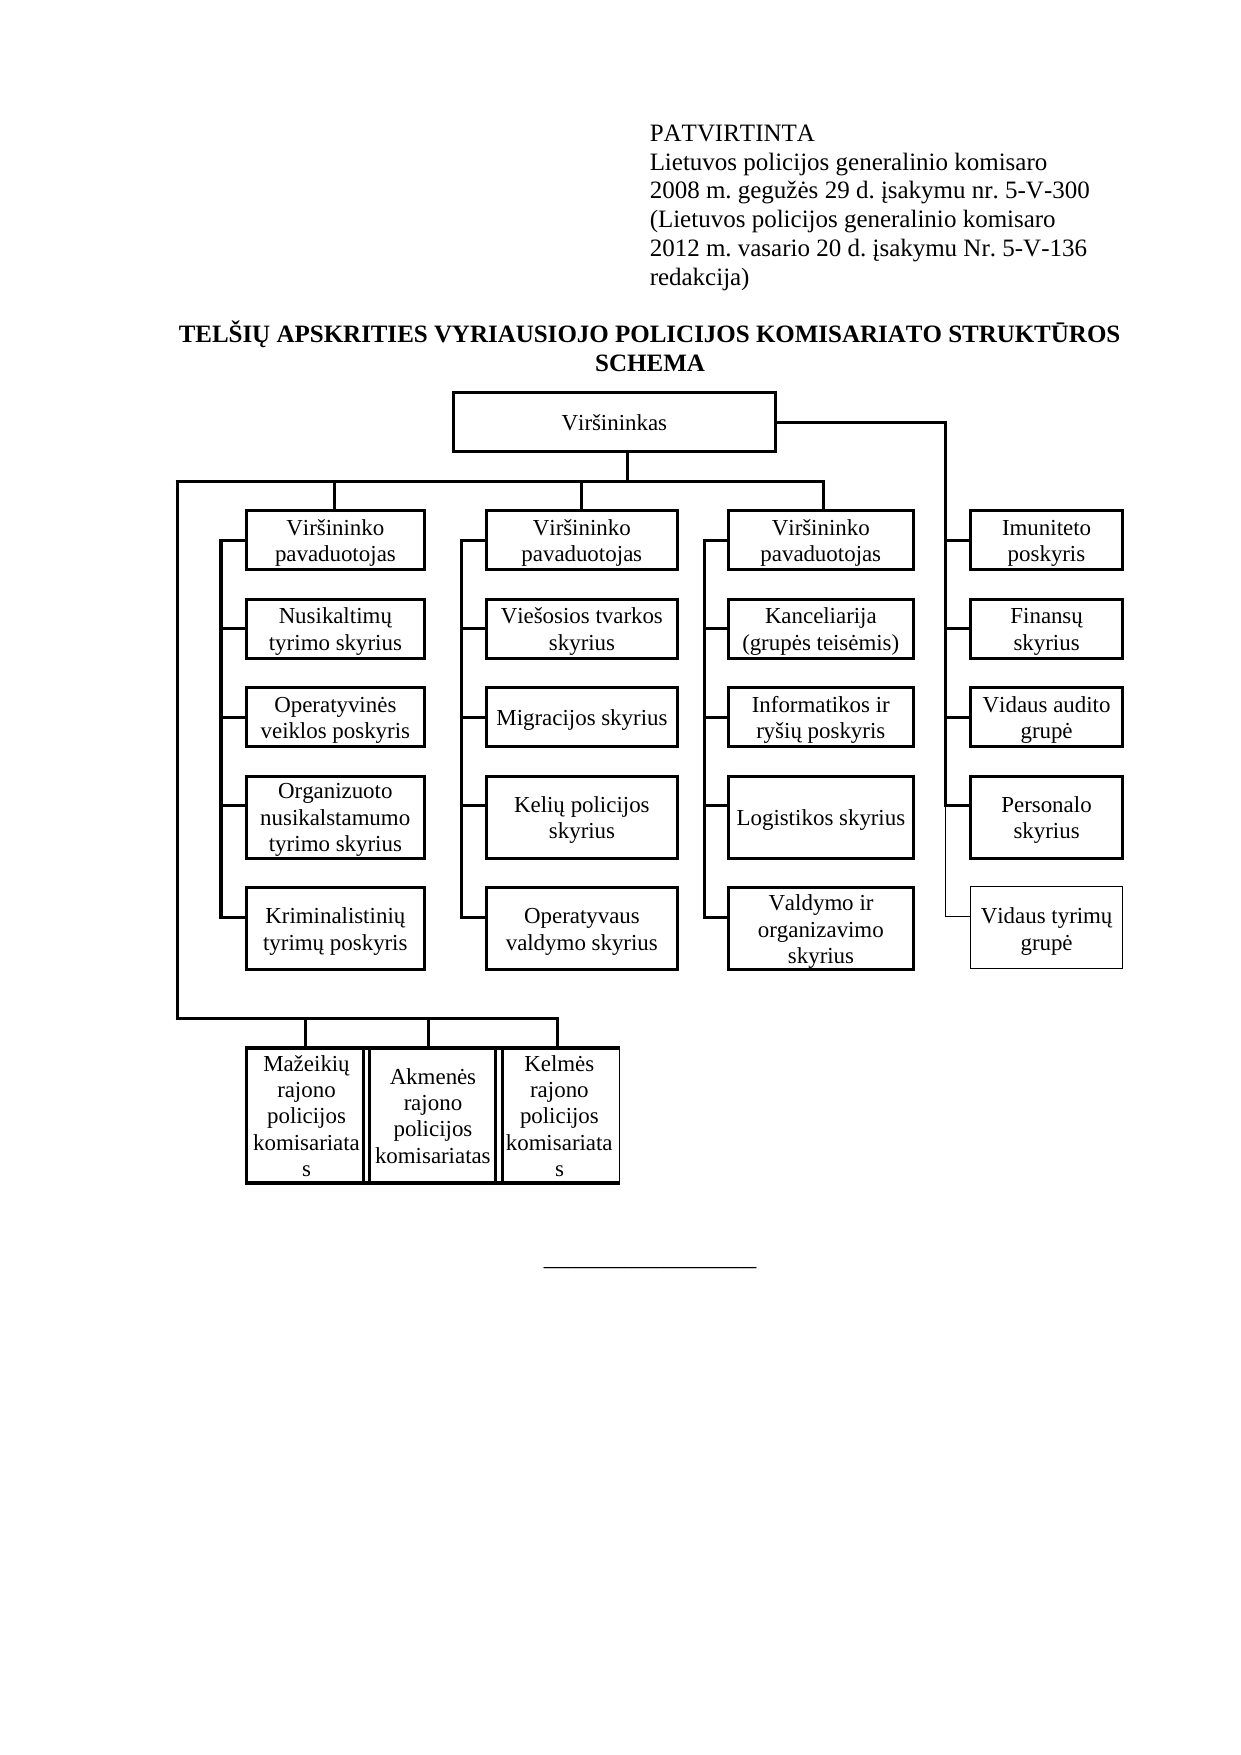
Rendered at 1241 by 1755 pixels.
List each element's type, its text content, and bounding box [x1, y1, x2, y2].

table_cell [221, 968, 245, 998]
table_cell [426, 539, 460, 568]
table_cell [1061, 1017, 1122, 1046]
table_cell [463, 745, 486, 774]
table_cell [179, 539, 219, 568]
table_cell [677, 998, 681, 1017]
table_cell [223, 886, 245, 916]
table_cell Operatyvaus valdymo skyrius [488, 889, 676, 968]
table_cell [420, 483, 424, 509]
table_header Viršininkas [455, 394, 774, 450]
table_cell [1118, 748, 1122, 774]
table_cell [486, 748, 491, 774]
table_cell [424, 745, 460, 774]
table_cell [463, 807, 485, 857]
table_cell [679, 804, 703, 857]
table_cell [677, 745, 703, 774]
table_cell [461, 509, 485, 539]
text PATVIRTINTA [649, 118, 1122, 147]
table_cell [706, 886, 727, 916]
table_cell [909, 860, 913, 886]
table_cell [179, 745, 219, 774]
table_cell [426, 775, 460, 804]
table_cell [679, 916, 705, 968]
table_cell [705, 919, 727, 968]
table_cell [706, 745, 728, 774]
table_cell [619, 1017, 684, 1046]
table_cell [179, 657, 219, 686]
table_cell [223, 857, 246, 886]
table_cell [179, 598, 219, 627]
table_cell [971, 421, 1122, 450]
table_cell [947, 686, 969, 716]
table_cell [679, 775, 703, 804]
table_cell [179, 686, 219, 716]
table_cell [677, 857, 703, 886]
table_cell [752, 1046, 875, 1181]
table_cell [706, 857, 728, 886]
table_cell [915, 686, 944, 716]
table_cell [463, 775, 485, 804]
table_cell [426, 716, 460, 745]
table_cell [913, 480, 944, 509]
text redakcija) [649, 262, 1122, 291]
table_cell [426, 916, 461, 968]
table_cell [946, 857, 971, 886]
table_cell [453, 453, 457, 480]
table_cell [947, 480, 971, 509]
table_cell Migracijos skyrius [488, 689, 676, 745]
text TELŠIŲ APSKRITIES VYRIAUSIOJO POLICIJOS KOMISARIATO STRUKTŪROS SCHEMA [177, 319, 1122, 377]
table_cell [946, 807, 969, 857]
table_cell [915, 627, 944, 657]
table_cell [728, 860, 732, 886]
table_cell [179, 775, 219, 804]
table_cell [971, 748, 975, 774]
table_cell [559, 1017, 619, 1046]
table_cell [463, 686, 485, 716]
table_cell [420, 660, 424, 686]
table_cell [246, 660, 250, 686]
table_cell [486, 483, 491, 509]
table_cell [179, 716, 219, 745]
table_cell [913, 424, 917, 450]
text 2012 m. vasario 20 d. įsakymu Nr. 5-V-136 [649, 233, 1122, 262]
table_cell [915, 775, 944, 804]
table_cell [706, 807, 727, 857]
table_cell [453, 998, 457, 1017]
table_cell [915, 804, 945, 857]
table_cell [728, 660, 732, 686]
table_cell [486, 571, 491, 598]
table_cell [223, 686, 245, 716]
table_cell [679, 686, 703, 716]
table_cell [179, 916, 221, 968]
table_header [913, 391, 945, 421]
table_header [777, 391, 913, 421]
table_cell [424, 857, 460, 886]
table_cell [971, 860, 975, 886]
table_cell Kanceliarija (grupės teisėmis) [730, 601, 912, 657]
table_cell [486, 998, 491, 1017]
table_cell [679, 627, 703, 657]
table_cell [909, 660, 913, 686]
table_header [177, 391, 452, 421]
table_cell [677, 568, 703, 598]
table_cell [937, 1017, 1002, 1046]
table_cell [426, 886, 460, 916]
table_cell [221, 919, 245, 968]
table_cell [947, 421, 971, 450]
table_cell [673, 453, 677, 480]
table_cell [495, 1020, 499, 1046]
table_cell [242, 1020, 246, 1046]
table_cell [677, 483, 681, 509]
table_header [945, 391, 971, 421]
table_cell [1118, 860, 1122, 886]
text _________________ [177, 1242, 1122, 1271]
table_cell [706, 568, 728, 598]
table_cell [486, 660, 491, 686]
table_cell Informatikos ir ryšių poskyris [730, 689, 912, 745]
table_cell Finansų skyrius [972, 601, 1121, 657]
table_cell Vidaus audito grupė [972, 689, 1121, 745]
table_cell [946, 886, 970, 916]
table_cell [875, 1017, 937, 1046]
table_cell [947, 509, 969, 539]
table_cell Akmenės rajono policijos komisariatas [371, 1168, 494, 1181]
table_cell [706, 598, 727, 627]
table_cell Viršininko pavaduotojas [488, 512, 676, 568]
table_cell [177, 1046, 221, 1181]
table_cell [947, 775, 969, 804]
table_cell [426, 968, 461, 998]
table_cell [706, 775, 727, 804]
table_cell [947, 745, 971, 774]
table_cell [420, 748, 424, 774]
table_cell [482, 483, 486, 509]
table_cell Nusikaltimų tyrimo skyrius [248, 601, 423, 657]
table_cell [217, 998, 221, 1017]
table_cell [971, 571, 975, 598]
table_cell Kriminalistinių tyrimų poskyris [248, 889, 423, 968]
table_cell [246, 748, 250, 774]
table_cell Kelių policijos skyrius [488, 778, 676, 857]
table_cell [424, 483, 428, 509]
table_cell [1118, 571, 1122, 598]
table_cell [705, 509, 727, 539]
table_cell [752, 1017, 813, 1046]
table_cell [461, 968, 486, 998]
table_cell [177, 1020, 181, 1046]
table_cell [677, 657, 703, 686]
table_cell [246, 860, 424, 886]
text Lietuvos policijos generalinio komisaro [649, 147, 1122, 176]
table_cell [684, 1017, 752, 1046]
table_cell [679, 716, 703, 745]
table_cell [177, 421, 452, 450]
table_cell [426, 598, 460, 627]
table_cell [813, 1017, 875, 1046]
table_cell Logistikos skyrius [730, 778, 912, 857]
table_cell [482, 998, 486, 1017]
table_cell [420, 571, 424, 598]
table_cell Vidaus tyrimų grupė [971, 887, 1122, 968]
table_cell [971, 450, 1122, 480]
table_cell [179, 509, 221, 539]
table_cell [221, 1046, 245, 1181]
table_cell [426, 686, 460, 716]
table_cell [424, 657, 460, 686]
table_cell [426, 509, 461, 539]
table_cell [463, 598, 485, 627]
table_cell [179, 568, 219, 598]
table_cell [499, 1020, 503, 1046]
table_cell Personalo skyrius [972, 778, 1121, 857]
table_cell [362, 1020, 367, 1046]
table_cell [246, 483, 250, 509]
table_cell [246, 571, 250, 598]
table_cell [913, 745, 944, 774]
table_cell [223, 745, 246, 774]
table_cell [913, 857, 945, 886]
table_cell [679, 598, 703, 627]
table_cell [909, 748, 913, 774]
table_cell [449, 998, 453, 1017]
table_cell [223, 657, 246, 686]
table_cell [486, 971, 491, 998]
table_cell [424, 568, 460, 598]
table_cell [915, 886, 945, 916]
table_cell [673, 748, 677, 774]
table_cell [677, 968, 727, 998]
table_cell [179, 857, 219, 886]
table_cell [179, 804, 219, 857]
table_cell [724, 483, 728, 509]
table_cell [673, 483, 677, 509]
table_cell Operatyvinės veiklos poskyris [248, 689, 423, 745]
table_cell [1118, 660, 1122, 686]
table_cell [679, 509, 705, 539]
table_cell [673, 971, 677, 998]
table_cell [486, 860, 491, 886]
table_cell [223, 568, 246, 598]
table_cell [463, 886, 485, 916]
table_cell [825, 480, 913, 509]
table_cell [463, 857, 486, 886]
table_cell [915, 509, 944, 539]
table_cell [913, 450, 944, 480]
table_cell [706, 686, 727, 716]
table_cell [177, 450, 453, 480]
table_cell [426, 804, 460, 857]
table_cell [775, 450, 913, 480]
table_cell [677, 453, 681, 480]
table_cell Viršininko pavaduotojas [248, 512, 423, 568]
table_cell [915, 598, 944, 627]
table_cell [909, 424, 913, 450]
table_cell [223, 598, 245, 627]
table_cell [673, 571, 677, 598]
table_cell [909, 571, 913, 598]
table_cell [367, 1020, 371, 1046]
table_cell [463, 568, 486, 598]
table_cell [728, 748, 732, 774]
table_cell Imuniteto poskyris [972, 512, 1121, 568]
table_cell [463, 657, 486, 686]
table_cell [771, 453, 775, 480]
table_cell [223, 775, 245, 804]
table_cell [179, 886, 219, 916]
table_cell [679, 539, 703, 568]
table_cell [679, 886, 703, 916]
table_header [971, 391, 1122, 421]
table_cell [179, 968, 221, 998]
table_cell [728, 483, 732, 509]
table_cell [223, 807, 245, 857]
table_cell [875, 1046, 1122, 1181]
table_cell [673, 660, 677, 686]
table_cell [913, 657, 944, 686]
table_cell [620, 1046, 752, 1181]
table_cell [461, 919, 485, 968]
table_cell [913, 568, 944, 598]
table_cell [947, 598, 969, 627]
table_cell [971, 660, 975, 686]
table_cell Akmenės rajono policijos komisariatas [371, 1050, 494, 1063]
table_cell [179, 627, 219, 657]
table_cell [706, 657, 728, 686]
table_cell [947, 657, 971, 686]
table_cell [242, 483, 246, 509]
table_cell [1002, 1017, 1061, 1046]
table_cell [221, 998, 225, 1017]
table_cell [246, 1020, 250, 1046]
table_cell [947, 450, 971, 480]
table_cell [971, 480, 1122, 509]
table_cell [915, 716, 944, 745]
table_cell Viršininko pavaduotojas [730, 512, 912, 568]
table_cell [915, 539, 944, 568]
table_cell Viešosios tvarkos skyrius [488, 601, 676, 657]
table_cell [426, 627, 460, 657]
table_cell [673, 860, 677, 886]
table_cell [915, 968, 1122, 998]
table_cell [947, 568, 971, 598]
table_cell [673, 998, 677, 1017]
table_cell [728, 571, 732, 598]
text (Lietuvos policijos generalinio komisaro [649, 204, 1122, 233]
table_cell [221, 509, 245, 539]
table_cell [1118, 998, 1122, 1017]
table_cell [915, 916, 970, 968]
text 2008 m. gegužės 29 d. įsakymu nr. 5-V-300 [649, 176, 1122, 204]
